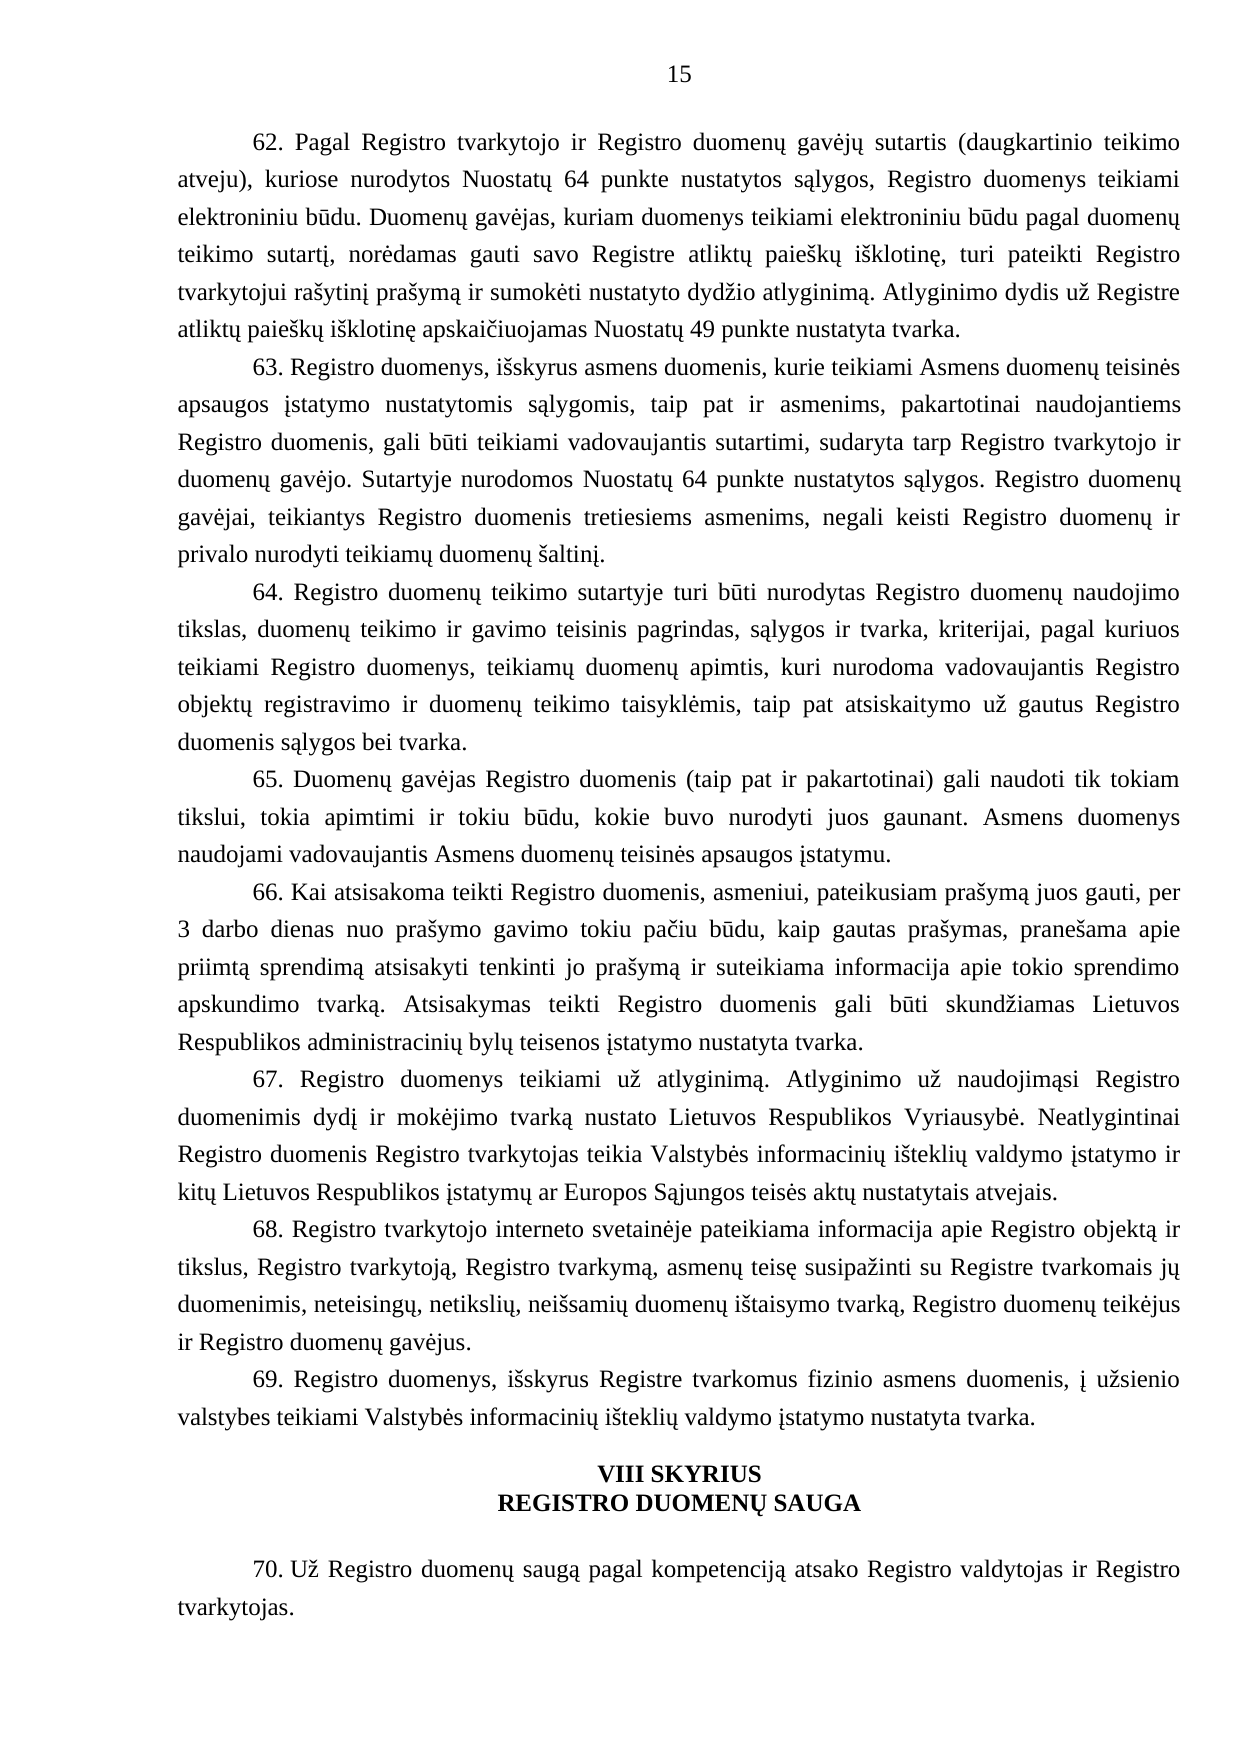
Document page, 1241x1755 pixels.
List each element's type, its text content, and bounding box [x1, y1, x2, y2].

text 63. Registro duomenys, išskyrus asmens duomenis, kurie teikiami Asmens duomenų teisinės apsaugos įstatymo nustatytomis sąlygomis, taip pat ir asmenims, pakartotinai naudojantiems Registro duomenis, gali būti teikiami vadovaujantis sutartimi, sudaryta tarp Registro tvarkytojo ir duomenų gavėjo. Sutartyje nurodomos Nuostatų 64 punkte nustatytos sąlygos. Registro duomenų gavėjai, teikiantys Registro duomenis tretiesiems asmenims, negali keisti Registro duomenų ir privalo nurodyti teikiamų duomenų šaltinį. [177, 343, 1181, 568]
text 66. Kai atsisakoma teikti Registro duomenis, asmeniui, pateikusiam prašymą juos gauti, per 3 darbo dienas nuo prašymo gavimo tokiu pačiu būdu, kaip gautas prašymas, pranešama apie priimtą sprendimą atsisakyti tenkinti jo prašymą ir suteikiama informacija apie tokio sprendimo apskundimo tvarką. Atsisakymas teikti Registro duomenis gali būti skundžiamas Lietuvos Respublikos administracinių bylų teisenos įstatymo nustatyta tvarka. [177, 868, 1181, 1056]
text 70. Už Registro duomenų saugą pagal kompetenciją atsako Registro valdytojas ir Registro tvarkytojas. [177, 1546, 1181, 1621]
text 68. Registro tvarkytojo interneto svetainėje pateikiama informacija apie Registro objektą ir tikslus, Registro tvarkytoją, Registro tvarkymą, asmenų teisę susipažinti su Registre tvarkomais jų duomenimis, neteisingų, netikslių, neišsamių duomenų ištaisymo tvarką, Registro duomenų teikėjus ir Registro duomenų gavėjus. [177, 1206, 1181, 1356]
text 62. Pagal Registro tvarkytojo ir Registro duomenų gavėjų sutartis (daugkartinio teikimo atveju), kuriose nurodytos Nuostatų 64 punkte nustatytos sąlygos, Registro duomenys teikiami elektroniniu būdu. Duomenų gavėjas, kuriam duomenys teikiami elektroniniu būdu pagal duomenų teikimo sutartį, norėdamas gauti savo Registre atliktų paieškų išklotinę, turi pateikti Registro tvarkytojui rašytinį prašymą ir sumokėti nustatyto dydžio atlyginimą. Atlyginimo dydis už Registre atliktų paieškų išklotinę apskaičiuojamas Nuostatų 49 punkte nustatyta tvarka. [177, 118, 1181, 343]
text 67. Registro duomenys teikiami už atlyginimą. Atlyginimo už naudojimąsi Registro duomenimis dydį ir mokėjimo tvarką nustato Lietuvos Respublikos Vyriausybė. Neatlygintinai Registro duomenis Registro tvarkytojas teikia Valstybės informacinių išteklių valdymo įstatymo ir kitų Lietuvos Respublikos įstatymų ar Europos Sąjungos teisės aktų nustatytais atvejais. [177, 1056, 1181, 1206]
text 65. Duomenų gavėjas Registro duomenis (taip pat ir pakartotinai) gali naudoti tik tokiam tikslui, tokia apimtimi ir tokiu būdu, kokie buvo nurodyti juos gaunant. Asmens duomenys naudojami vadovaujantis Asmens duomenų teisinės apsaugos įstatymu. [177, 756, 1181, 868]
text 64. Registro duomenų teikimo sutartyje turi būti nurodytas Registro duomenų naudojimo tikslas, duomenų teikimo ir gavimo teisinis pagrindas, sąlygos ir tvarka, kriterijai, pagal kuriuos teikiami Registro duomenys, teikiamų duomenų apimtis, kuri nurodoma vadovaujantis Registro objektų registravimo ir duomenų teikimo taisyklėmis, taip pat atsiskaitymo už gautus Registro duomenis sąlygos bei tvarka. [177, 568, 1181, 756]
text REGISTRO DUOMENŲ SAUGA [177, 1488, 1181, 1517]
text VIII SKYRIUS [177, 1459, 1181, 1488]
text 69. Registro duomenys, išskyrus Registre tvarkomus fizinio asmens duomenis, į užsienio valstybes teikiami Valstybės informacinių išteklių valdymo įstatymo nustatyta tvarka. [177, 1356, 1181, 1431]
